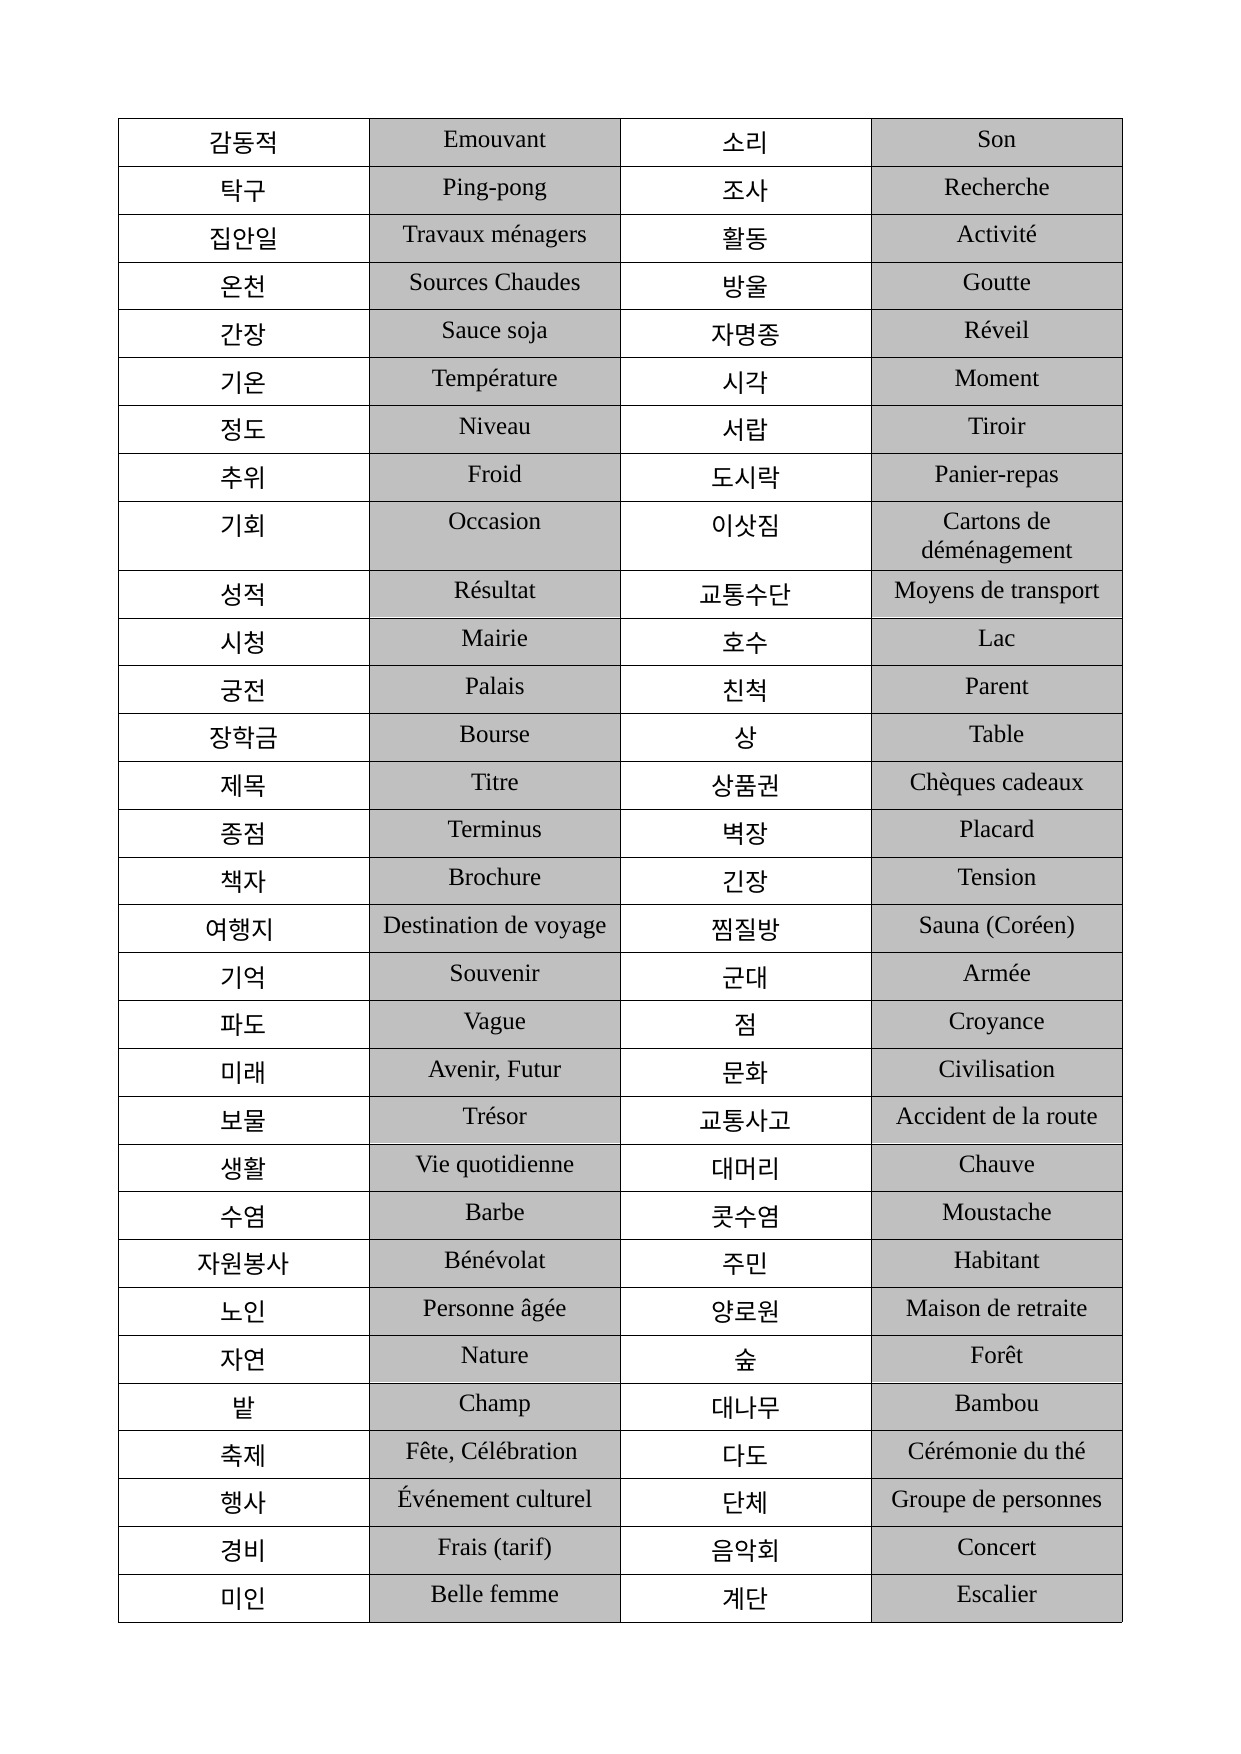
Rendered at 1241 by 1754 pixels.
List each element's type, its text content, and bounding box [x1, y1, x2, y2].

table_cell 자명종 [621, 310, 871, 357]
table_cell Moyens de transport [872, 571, 1122, 617]
table_cell 종점 [119, 810, 369, 857]
table_cell 기억 [119, 953, 369, 1000]
table_cell 탁구 [119, 167, 369, 214]
table_cell 콧수염 [621, 1192, 871, 1239]
table_cell Événement culturel [370, 1479, 620, 1526]
table_cell Sauna (Coréen) [872, 905, 1122, 952]
table_cell Niveau [370, 406, 620, 453]
table_cell Groupe de personnes [872, 1479, 1122, 1526]
table_cell 계단 [621, 1575, 871, 1622]
table_cell Tiroir [872, 406, 1122, 453]
table_cell Escalier [872, 1575, 1122, 1622]
table_cell Réveil [872, 310, 1122, 357]
table_cell Moustache [872, 1192, 1122, 1239]
table_cell 자원봉사 [119, 1240, 369, 1287]
table_cell Habitant [872, 1240, 1122, 1287]
table_cell 단체 [621, 1479, 871, 1526]
table_cell Emouvant [370, 119, 620, 166]
table_cell 시청 [119, 619, 369, 665]
table_cell Cartons de déménagement [872, 502, 1122, 570]
table_cell Activité [872, 215, 1122, 262]
table_cell 서랍 [621, 406, 871, 453]
table_cell Belle femme [370, 1575, 620, 1622]
table_cell Recherche [872, 167, 1122, 214]
table_cell Froid [370, 454, 620, 501]
table_cell Température [370, 358, 620, 405]
table_cell 음악회 [621, 1527, 871, 1574]
table_cell 활동 [621, 215, 871, 262]
table_cell 책자 [119, 858, 369, 904]
table_cell 궁전 [119, 666, 369, 713]
table_cell 상품권 [621, 762, 871, 809]
table_cell Résultat [370, 571, 620, 617]
table_cell 정도 [119, 406, 369, 453]
table_cell 점 [621, 1001, 871, 1048]
table_cell 기온 [119, 358, 369, 405]
table_cell Maison de retraite [872, 1288, 1122, 1335]
table_cell 교통사고 [621, 1097, 871, 1143]
table_cell Goutte [872, 263, 1122, 309]
table_cell 미인 [119, 1575, 369, 1622]
table_cell Sources Chaudes [370, 263, 620, 309]
table_cell Titre [370, 762, 620, 809]
table_cell 시각 [621, 358, 871, 405]
table_cell Brochure [370, 858, 620, 904]
table_cell Accident de la route [872, 1097, 1122, 1143]
table_cell 방울 [621, 263, 871, 309]
table_cell 문화 [621, 1049, 871, 1096]
table_cell Moment [872, 358, 1122, 405]
table_cell 도시락 [621, 454, 871, 501]
table_cell Champ [370, 1384, 620, 1430]
table_cell Palais [370, 666, 620, 713]
table_cell 집안일 [119, 215, 369, 262]
table_cell 온천 [119, 263, 369, 309]
table_cell Travaux ménagers [370, 215, 620, 262]
table_cell 긴장 [621, 858, 871, 904]
table_cell Bénévolat [370, 1240, 620, 1287]
table_cell Lac [872, 619, 1122, 665]
table_cell 축제 [119, 1431, 369, 1478]
table_cell Chèques cadeaux [872, 762, 1122, 809]
table_cell 군대 [621, 953, 871, 1000]
table_cell Ping-pong [370, 167, 620, 214]
table_cell 경비 [119, 1527, 369, 1574]
table_cell Armée [872, 953, 1122, 1000]
table_cell Chauve [872, 1145, 1122, 1191]
table_cell Occasion [370, 502, 620, 570]
table_cell 감동적 [119, 119, 369, 166]
table_cell 숲 [621, 1336, 871, 1382]
table_cell 장학금 [119, 714, 369, 761]
table_cell Panier-repas [872, 454, 1122, 501]
table_cell Barbe [370, 1192, 620, 1239]
table_cell 교통수단 [621, 571, 871, 617]
table_cell 성적 [119, 571, 369, 617]
table_cell 기회 [119, 502, 369, 570]
table_cell Trésor [370, 1097, 620, 1143]
table_cell 소리 [621, 119, 871, 166]
table_cell 찜질방 [621, 905, 871, 952]
table_cell 행사 [119, 1479, 369, 1526]
table_cell Parent [872, 666, 1122, 713]
table_cell 제목 [119, 762, 369, 809]
table_cell Souvenir [370, 953, 620, 1000]
table_cell 대나무 [621, 1384, 871, 1430]
table_cell 여행지 [119, 905, 369, 952]
table_cell Nature [370, 1336, 620, 1382]
table_cell 간장 [119, 310, 369, 357]
table_cell 대머리 [621, 1145, 871, 1191]
table_cell Sauce soja [370, 310, 620, 357]
table_cell 주민 [621, 1240, 871, 1287]
table_cell Son [872, 119, 1122, 166]
table_cell 상 [621, 714, 871, 761]
table_cell 추위 [119, 454, 369, 501]
table_cell 노인 [119, 1288, 369, 1335]
table_cell Cérémonie du thé [872, 1431, 1122, 1478]
table_cell Table [872, 714, 1122, 761]
table_cell Vague [370, 1001, 620, 1048]
table_cell Frais (tarif) [370, 1527, 620, 1574]
table_cell Croyance [872, 1001, 1122, 1048]
table_cell 이삿짐 [621, 502, 871, 570]
table_cell 파도 [119, 1001, 369, 1048]
table_cell 벽장 [621, 810, 871, 857]
table_cell Personne âgée [370, 1288, 620, 1335]
table_cell 수염 [119, 1192, 369, 1239]
table_cell Forêt [872, 1336, 1122, 1382]
table_cell 다도 [621, 1431, 871, 1478]
table_cell 생활 [119, 1145, 369, 1191]
table_cell 호수 [621, 619, 871, 665]
table_cell 자연 [119, 1336, 369, 1382]
table_cell 미래 [119, 1049, 369, 1096]
table_cell 양로원 [621, 1288, 871, 1335]
table_cell 보물 [119, 1097, 369, 1143]
table_cell Mairie [370, 619, 620, 665]
table_cell Terminus [370, 810, 620, 857]
table_cell 친척 [621, 666, 871, 713]
table_cell Concert [872, 1527, 1122, 1574]
table_cell Fête, Célébration [370, 1431, 620, 1478]
table_cell Vie quotidienne [370, 1145, 620, 1191]
table_cell Avenir, Futur [370, 1049, 620, 1096]
table_cell Bourse [370, 714, 620, 761]
table_cell Placard [872, 810, 1122, 857]
table_cell Civilisation [872, 1049, 1122, 1096]
table_cell 밭 [119, 1384, 369, 1430]
table_cell Tension [872, 858, 1122, 904]
table_cell Bambou [872, 1384, 1122, 1430]
table_cell 조사 [621, 167, 871, 214]
table_cell Destination de voyage [370, 905, 620, 952]
